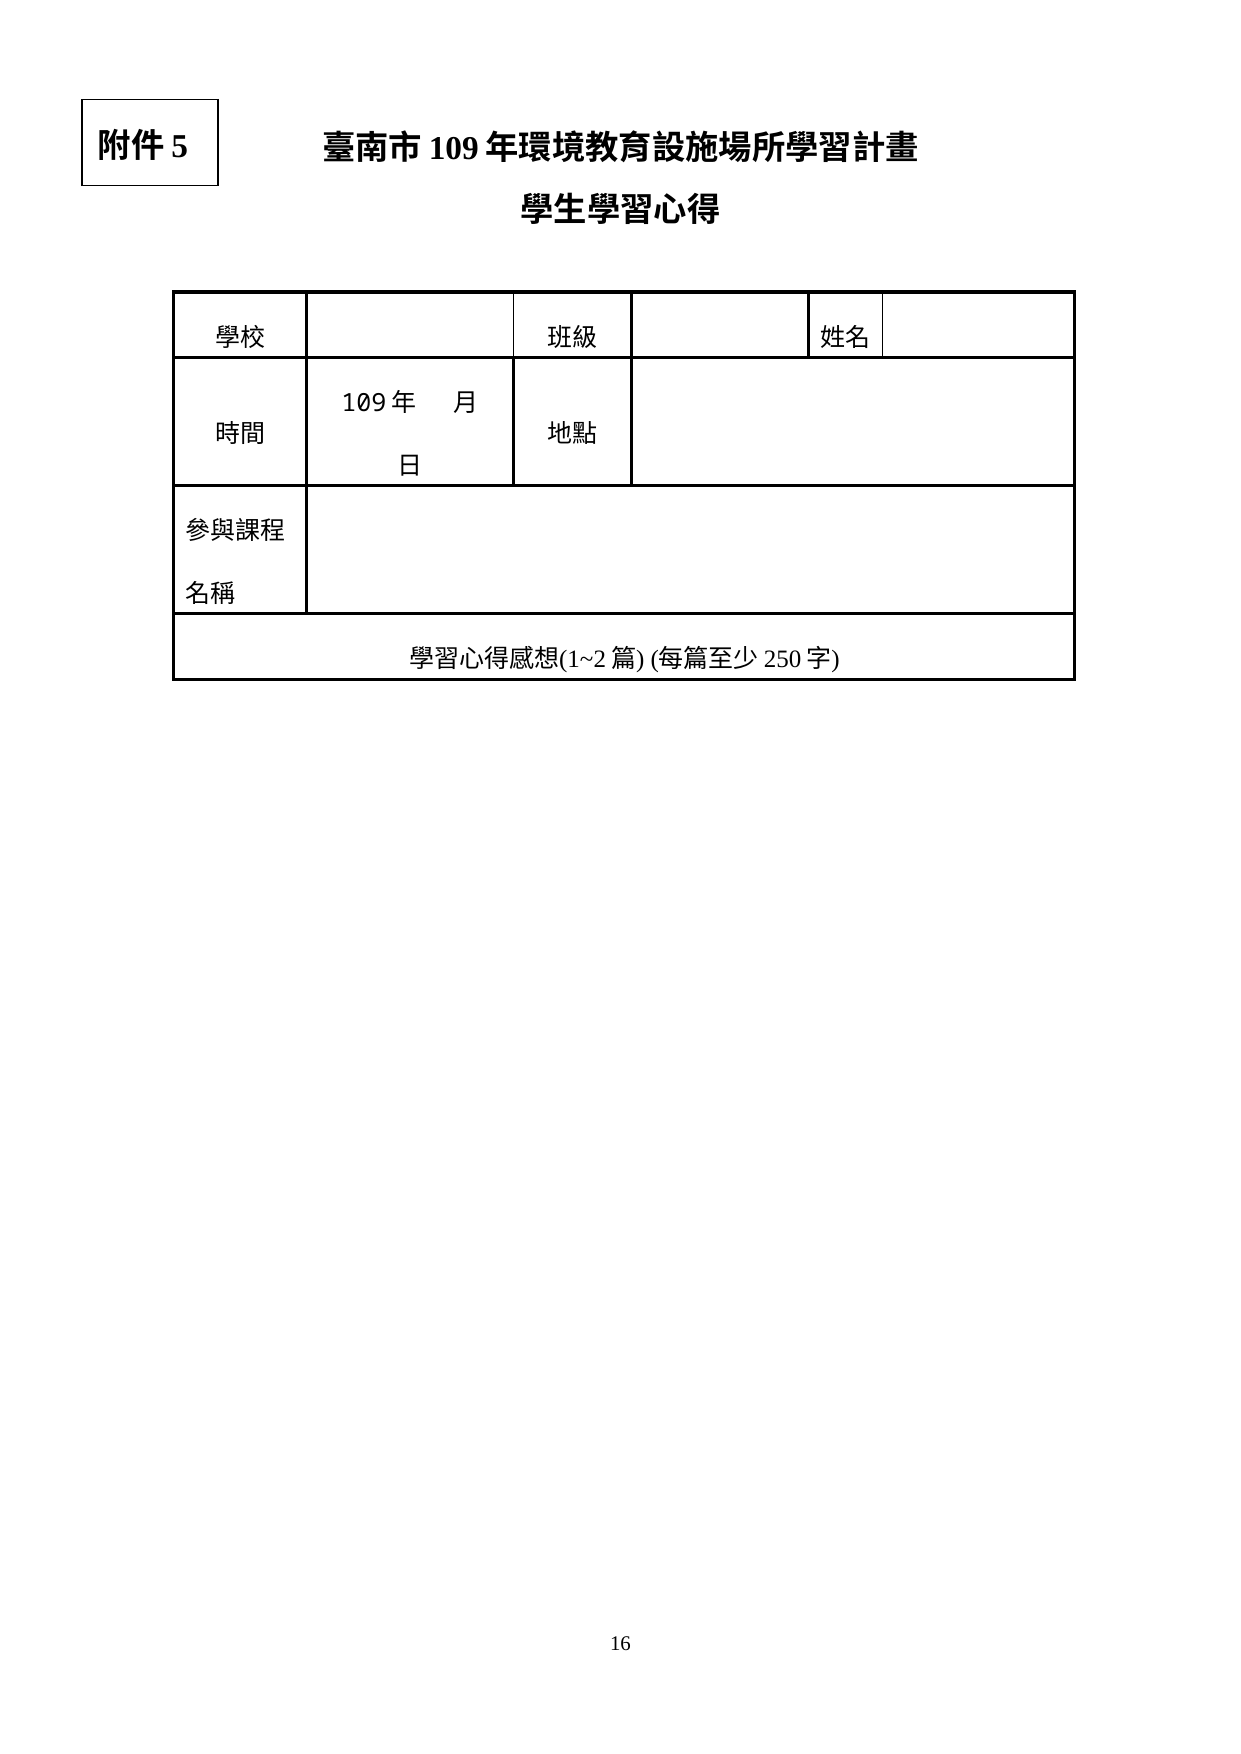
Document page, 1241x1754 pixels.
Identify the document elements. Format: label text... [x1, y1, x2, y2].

table_header 學校 [175, 294, 305, 356]
text 附件5 [98, 118, 202, 167]
table_header [308, 294, 513, 356]
table_cell 學習心得感想(1~2篇) (每篇至少250字) [175, 615, 1073, 678]
table_cell [308, 487, 1073, 612]
table_cell 地點 [515, 359, 630, 484]
table_header [883, 294, 1073, 356]
text [83, 100, 217, 185]
table_header 姓名 [810, 294, 882, 356]
table_cell 時間 [175, 359, 305, 484]
table_cell 109年 月 日 [308, 359, 512, 484]
table_cell [633, 359, 1073, 484]
table_header 班級 [514, 294, 630, 356]
text 臺南市109年環境教育設施場所學習計畫 [219, 103, 1092, 165]
text 學生學習心得 [148, 165, 1092, 228]
table_cell 參與課程 名稱 [175, 487, 305, 612]
table_header [633, 294, 807, 356]
